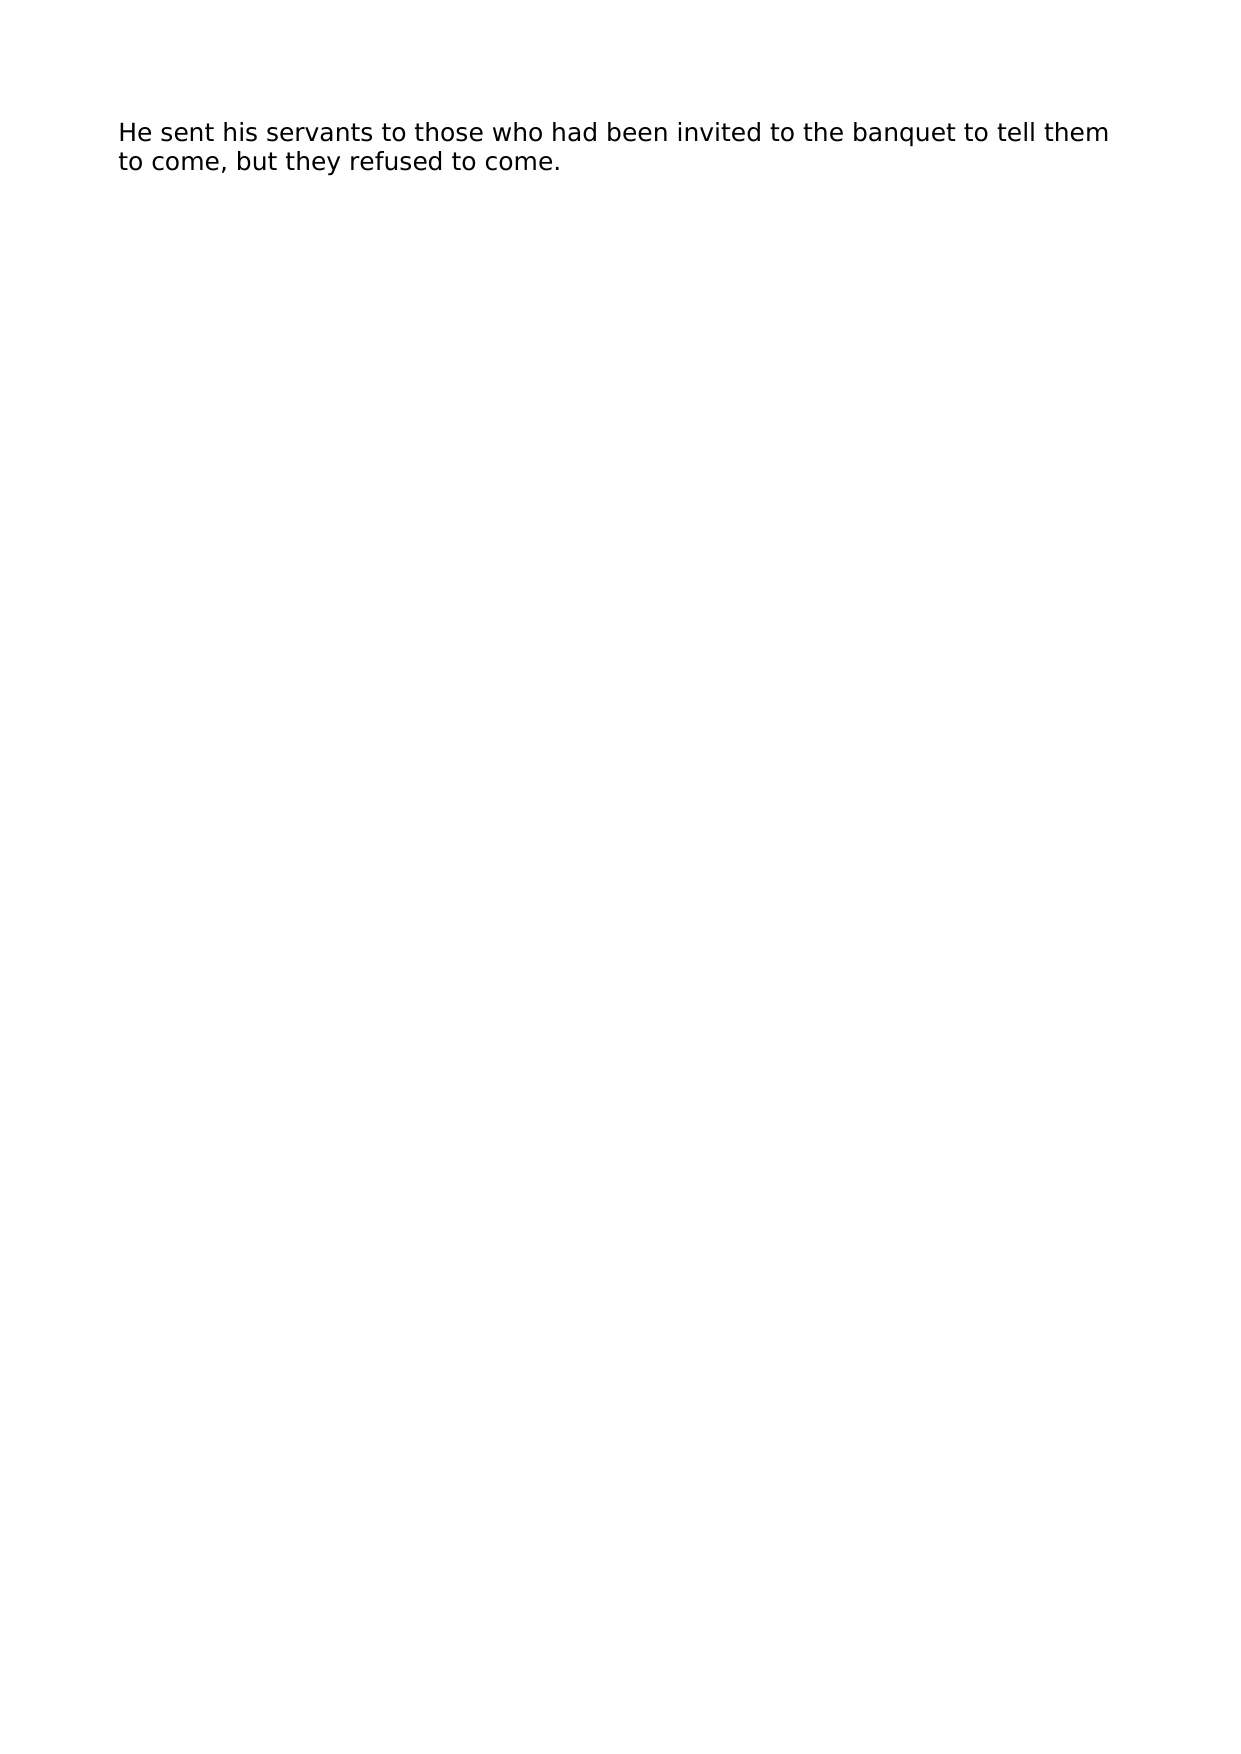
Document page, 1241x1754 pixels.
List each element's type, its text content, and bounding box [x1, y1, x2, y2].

text He sent his servants to those who had been invited to the banquet to tell them to come, but they refused to come. [118, 118, 1122, 176]
